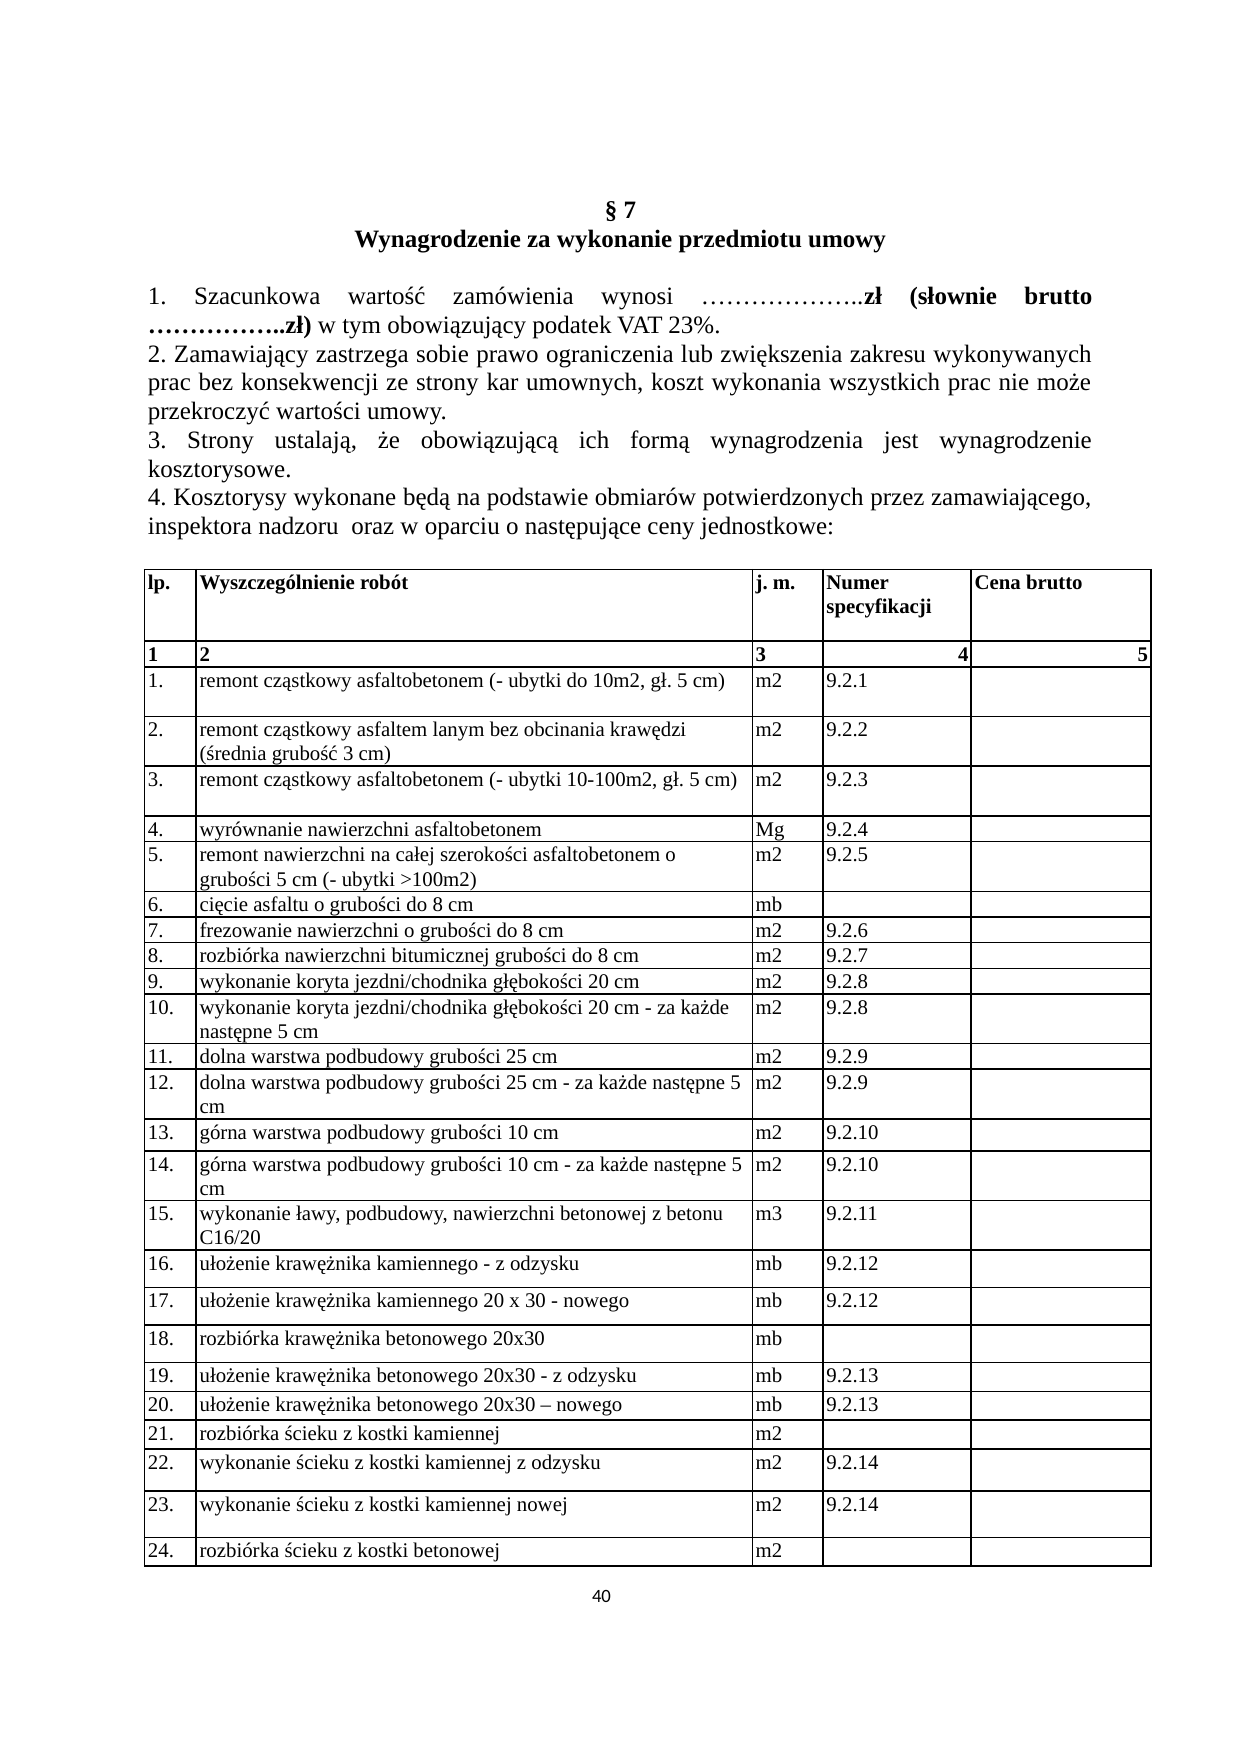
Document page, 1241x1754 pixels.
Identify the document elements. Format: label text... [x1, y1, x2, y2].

table_cell [824, 1538, 970, 1565]
table_cell [972, 1363, 1150, 1391]
table_cell mb [753, 1251, 822, 1287]
table_cell 3. [145, 767, 195, 815]
table_cell 2. [145, 717, 195, 765]
table_cell 9.2.12 [824, 1251, 970, 1287]
table_cell 11. [145, 1044, 195, 1068]
table_cell 9. [145, 969, 195, 993]
table_cell [972, 918, 1150, 942]
table_cell 23. [145, 1492, 195, 1536]
table_cell ułożenie krawężnika betonowego 20x30 – nowego [197, 1392, 752, 1419]
table_cell górna warstwa podbudowy grubości 10 cm - za każde następne 5 cm [197, 1152, 752, 1200]
table_cell m2 [753, 1538, 822, 1565]
table_cell 20. [145, 1392, 195, 1419]
table_header j. m. [753, 570, 822, 640]
table_cell rozbiórka nawierzchni bitumicznej grubości do 8 cm [197, 943, 752, 967]
table_cell remont nawierzchni na całej szerokości asfaltobetonem o grubości 5 cm (- ubytki >100m2) [197, 842, 752, 891]
table_cell m2 [753, 1120, 822, 1150]
table_cell rozbiórka krawężnika betonowego 20x30 [197, 1326, 752, 1362]
table_cell [972, 1044, 1150, 1068]
table_cell 9.2.2 [824, 717, 970, 765]
table_cell wyrównanie nawierzchni asfaltobetonem [197, 817, 752, 841]
table_cell ułożenie krawężnika kamiennego 20 x 30 - nowego [197, 1288, 752, 1324]
table_cell 5 [972, 642, 1150, 666]
table_cell [972, 1538, 1150, 1565]
table_cell 18. [145, 1326, 195, 1362]
table_cell 9.2.7 [824, 943, 970, 967]
table_cell 9.2.4 [824, 817, 970, 841]
table_cell wykonanie ścieku z kostki kamiennej nowej [197, 1492, 752, 1536]
table_cell 9.2.6 [824, 918, 970, 942]
table_cell 16. [145, 1251, 195, 1287]
table_cell [824, 892, 970, 916]
table_cell wykonanie ścieku z kostki kamiennej z odzysku [197, 1450, 752, 1490]
table_cell ułożenie krawężnika kamiennego - z odzysku [197, 1251, 752, 1287]
table_cell [972, 1421, 1150, 1448]
text 2. Zamawiający zastrzega sobie prawo ograniczenia lub zwiększenia zakresu wykonywanych prac bez konsekwencji ze strony kar umownych, koszt wykonania wszystkich prac nie może przekroczyć wartości umowy. [148, 339, 1093, 425]
table_cell wykonanie koryta jezdni/chodnika głębokości 20 cm [197, 969, 752, 993]
table_cell [972, 1492, 1150, 1536]
table_cell cięcie asfaltu o grubości do 8 cm [197, 892, 752, 916]
table_cell m2 [753, 995, 822, 1043]
table_cell [972, 1392, 1150, 1419]
table_cell m2 [753, 918, 822, 942]
text § 7 [148, 195, 1093, 224]
table_cell [972, 1201, 1150, 1249]
table_cell m2 [753, 1492, 822, 1536]
table_cell górna warstwa podbudowy grubości 10 cm [197, 1120, 752, 1150]
table_cell 9.2.8 [824, 969, 970, 993]
table_cell [972, 1251, 1150, 1287]
table_header Cena brutto [972, 570, 1150, 640]
table_cell 22. [145, 1450, 195, 1490]
table_header lp. [145, 570, 195, 640]
table_cell m2 [753, 1421, 822, 1448]
text 1. Szacunkowa wartość zamówienia wynosi ………………..zł (słownie brutto ……………..zł) w tym obowiązujący podatek VAT 23%. [148, 281, 1093, 339]
table_cell 9.2.8 [824, 995, 970, 1043]
table_cell ułożenie krawężnika betonowego 20x30 - z odzysku [197, 1363, 752, 1391]
table_cell 3 [753, 642, 822, 666]
table_cell 21. [145, 1421, 195, 1448]
table_cell mb [753, 1288, 822, 1324]
table_cell dolna warstwa podbudowy grubości 25 cm - za każde następne 5 cm [197, 1070, 752, 1118]
table_cell 8. [145, 943, 195, 967]
table_cell 9.2.9 [824, 1044, 970, 1068]
table_cell 19. [145, 1363, 195, 1391]
table_cell mb [753, 1363, 822, 1391]
table_cell remont cząstkowy asfaltobetonem (- ubytki do 10m2, gł. 5 cm) [197, 668, 752, 716]
table_header Numer specyfikacji [824, 570, 970, 640]
table_cell m2 [753, 1044, 822, 1068]
table_cell 7. [145, 918, 195, 942]
table_cell 5. [145, 842, 195, 891]
table_cell 13. [145, 1120, 195, 1150]
table_cell m2 [753, 717, 822, 765]
table_cell remont cząstkowy asfaltobetonem (- ubytki 10-100m2, gł. 5 cm) [197, 767, 752, 815]
table_cell [972, 817, 1150, 841]
table_cell mb [753, 1392, 822, 1419]
table_cell m2 [753, 943, 822, 967]
table_cell m2 [753, 668, 822, 716]
table_cell 1 [145, 642, 195, 666]
table_cell mb [753, 1326, 822, 1362]
table_cell 9.2.14 [824, 1450, 970, 1490]
table_cell rozbiórka ścieku z kostki kamiennej [197, 1421, 752, 1448]
table_cell [972, 943, 1150, 967]
table_cell [972, 767, 1150, 815]
table_cell 9.2.1 [824, 668, 970, 716]
table_cell m2 [753, 767, 822, 815]
table_cell [972, 1450, 1150, 1490]
text 4. Kosztorysy wykonane będą na podstawie obmiarów potwierdzonych przez zamawiającego, inspektora nadzoru oraz w oparciu o następujące ceny jednostkowe: [148, 482, 1093, 540]
table_cell 4. [145, 817, 195, 841]
table_cell rozbiórka ścieku z kostki betonowej [197, 1538, 752, 1565]
table_cell mb [753, 892, 822, 916]
table_cell 6. [145, 892, 195, 916]
table_cell 1. [145, 668, 195, 716]
table_cell dolna warstwa podbudowy grubości 25 cm [197, 1044, 752, 1068]
table_cell remont cząstkowy asfaltem lanym bez obcinania krawędzi (średnia grubość 3 cm) [197, 717, 752, 765]
table_cell 9.2.13 [824, 1363, 970, 1391]
table_cell 17. [145, 1288, 195, 1324]
table_cell 15. [145, 1201, 195, 1249]
text 3. Strony ustalają, że obowiązującą ich formą wynagrodzenia jest wynagrodzenie kosztorysowe. [148, 425, 1093, 482]
table_cell 9.2.3 [824, 767, 970, 815]
table_cell wykonanie ławy, podbudowy, nawierzchni betonowej z betonu C16/20 [197, 1201, 752, 1249]
table_cell 9.2.11 [824, 1201, 970, 1249]
table_cell 9.2.10 [824, 1152, 970, 1200]
table_cell [972, 842, 1150, 891]
table_cell [972, 1070, 1150, 1118]
table_cell m2 [753, 1152, 822, 1200]
table_cell 9.2.14 [824, 1492, 970, 1536]
table_cell [972, 995, 1150, 1043]
table_cell 9.2.5 [824, 842, 970, 891]
table_cell [972, 892, 1150, 916]
table_cell [824, 1326, 970, 1362]
table_cell wykonanie koryta jezdni/chodnika głębokości 20 cm - za każde następne 5 cm [197, 995, 752, 1043]
table_cell [972, 969, 1150, 993]
table_cell m2 [753, 842, 822, 891]
table_cell 12. [145, 1070, 195, 1118]
table_cell [824, 1421, 970, 1448]
text Wynagrodzenie za wykonanie przedmiotu umowy [148, 224, 1093, 252]
table_cell 24. [145, 1538, 195, 1565]
table_cell frezowanie nawierzchni o grubości do 8 cm [197, 918, 752, 942]
table_cell m3 [753, 1201, 822, 1249]
table_cell m2 [753, 1070, 822, 1118]
table_cell [972, 668, 1150, 716]
table_cell 2 [197, 642, 752, 666]
table_cell 14. [145, 1152, 195, 1200]
table_cell m2 [753, 1450, 822, 1490]
table_cell [972, 1120, 1150, 1150]
table_cell [972, 1326, 1150, 1362]
table_cell m2 [753, 969, 822, 993]
table_cell 9.2.10 [824, 1120, 970, 1150]
table_cell 4 [824, 642, 970, 666]
table_cell [972, 1288, 1150, 1324]
table_header Wyszczególnienie robót [197, 570, 752, 640]
table_cell 9.2.13 [824, 1392, 970, 1419]
table_cell 9.2.12 [824, 1288, 970, 1324]
table_cell [972, 1152, 1150, 1200]
table_cell 10. [145, 995, 195, 1043]
table_cell [972, 717, 1150, 765]
table_cell 9.2.9 [824, 1070, 970, 1118]
table_cell Mg [753, 817, 822, 841]
